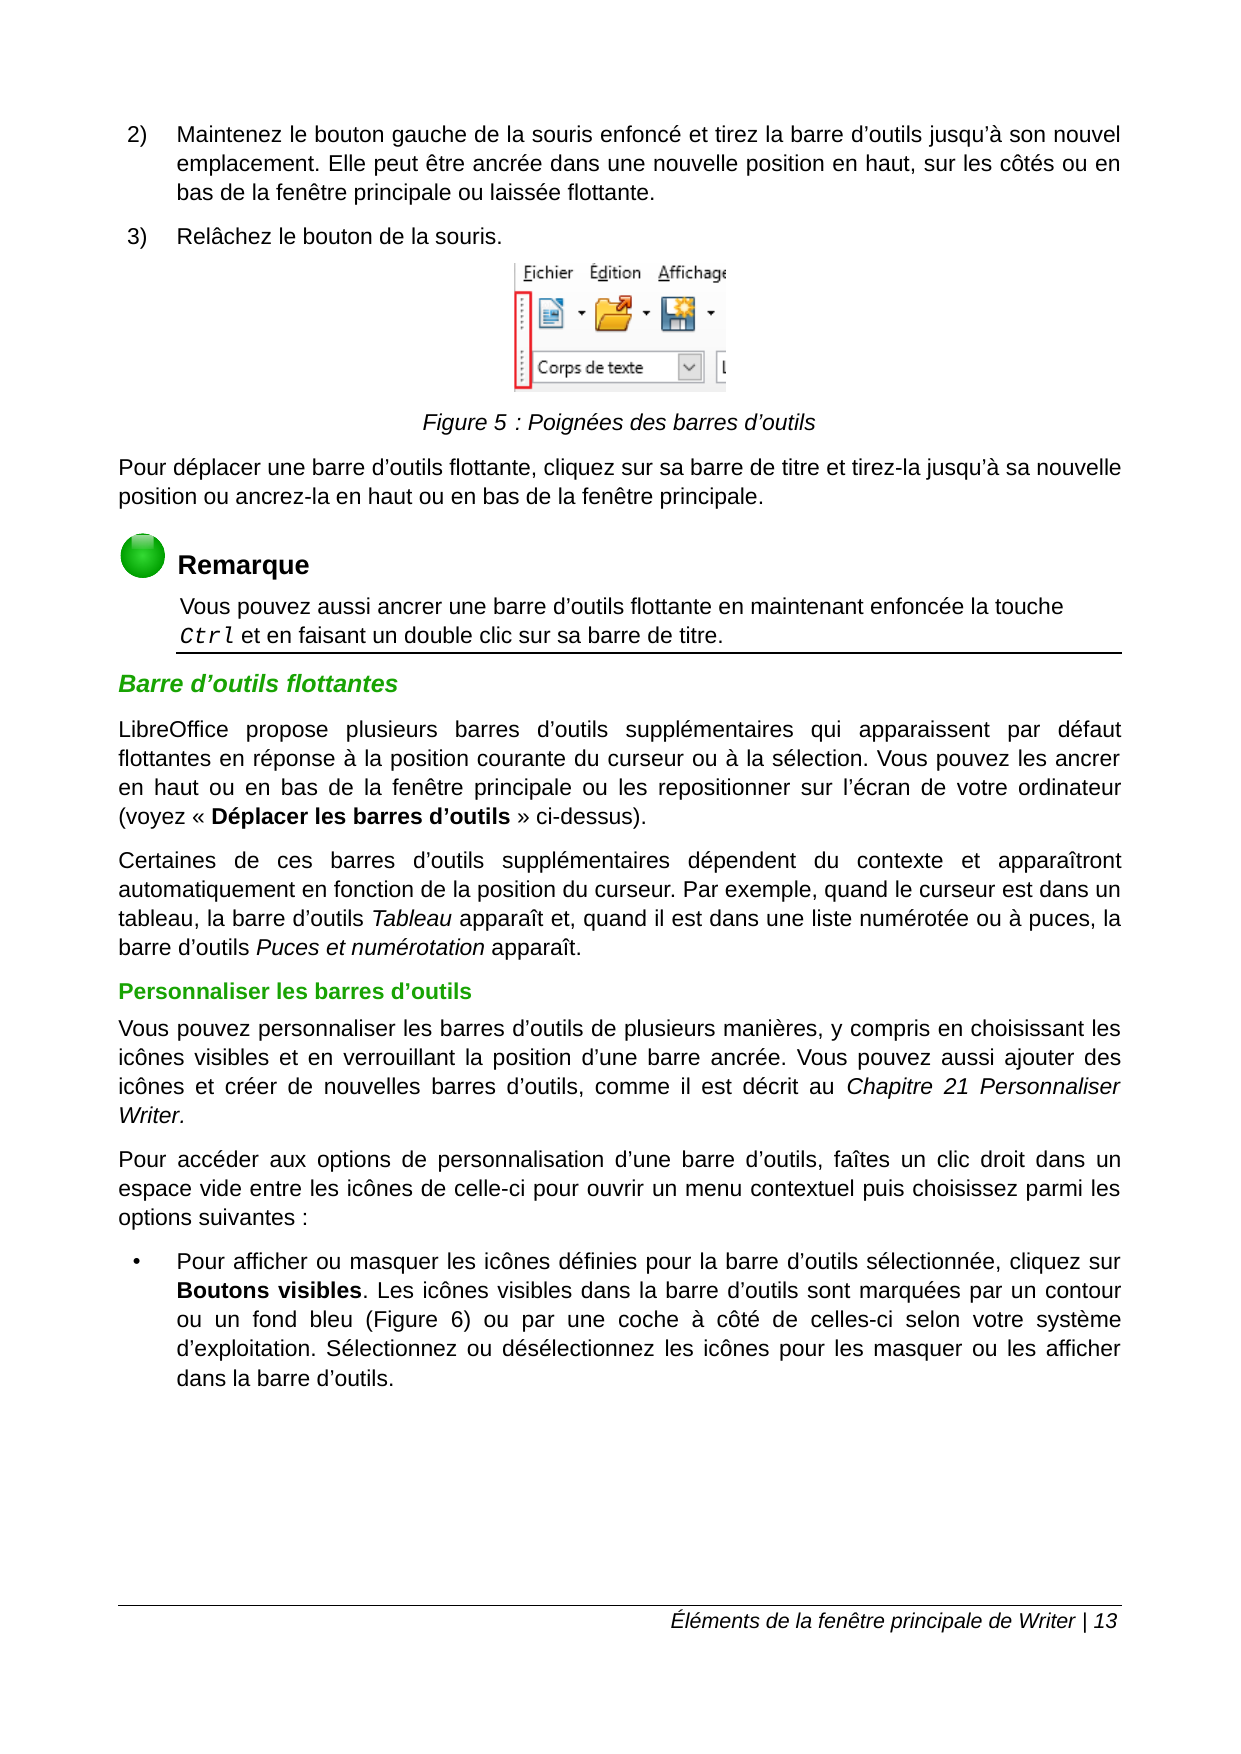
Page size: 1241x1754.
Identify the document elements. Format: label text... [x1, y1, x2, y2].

text Vous pouvez aussi ancrer une barre d’outils flottante en maintenant enfoncée la touche Ctrl et en faisant un double clic sur sa barre de titre. [176, 588, 1122, 652]
subtitle Barre d’outils flottantes [118, 669, 1122, 698]
subtitle Remarque [118, 531, 1122, 580]
subtitle Personnaliser les barres d’outils [118, 975, 1122, 1004]
text LibreOffice propose plusieurs barres d’outils supplémentaires qui apparaissent par défaut flottantes en réponse à la position courante du curseur ou à la sélection. Vous pouvez les ancrer en haut ou en bas de la fenêtre principale ou les repositionner sur l’écran de votre ordinateur (voyez « Déplacer les barres d’outils » ci-dessus). [118, 713, 1122, 829]
list Relâchez le bouton de la souris. [147, 220, 1122, 249]
list Maintenez le bouton gauche de la souris enfoncé et tirez la barre d’outils jusqu’à son nouvel emplacement. Elle peut être ancrée dans une nouvelle position en haut, sur les côtés ou en bas de la fenêtre principale ou laissée flottante. [147, 118, 1122, 206]
text Certaines de ces barres d’outils supplémentaires dépendent du contexte et apparaîtront automatiquement en fonction de la position du curseur. Par exemple, quand le curseur est dans un tableau, la barre d’outils Tableau apparaît et, quand il est dans une liste numérotée ou à puces, la barre d’outils Puces et numérotation apparaît. [118, 844, 1122, 961]
text Pour accéder aux options de personnalisation d’une barre d’outils, faîtes un clic droit dans un espace vide entre les icônes de celle-ci pour ouvrir un menu contextuel puis choisissez parmi les options suivantes : [118, 1143, 1122, 1230]
list Pour afficher ou masquer les icônes définies pour la barre d’outils sélectionnée, cliquez sur Boutons visibles. Les icônes visibles dans la barre d’outils sont marquées par un contour ou un fond bleu (Figure 6) ou par une coche à côté de celles-ci selon votre système d’exploitation. Sélectionnez ou désélectionnez les icônes pour les masquer ou les afficher dans la barre d’outils. [133, 1245, 1122, 1391]
text Figure 5 : Poignées des barres d’outils [118, 406, 1122, 436]
text Vous pouvez personnaliser les barres d’outils de plusieurs manières, y compris en choisissant les icônes visibles et en verrouillant la position d’une barre ancrée. Vous pouvez aussi ajouter des icônes et créer de nouvelles barres d’outils, comme il est décrit au Chapitre 21 Personnaliser Writer. [118, 1012, 1122, 1128]
text Pour déplacer une barre d’outils flottante, cliquez sur sa barre de titre et tirez-la jusqu’à sa nouvelle position ou ancrez-la en haut ou en bas de la fenêtre principale. [118, 451, 1122, 509]
